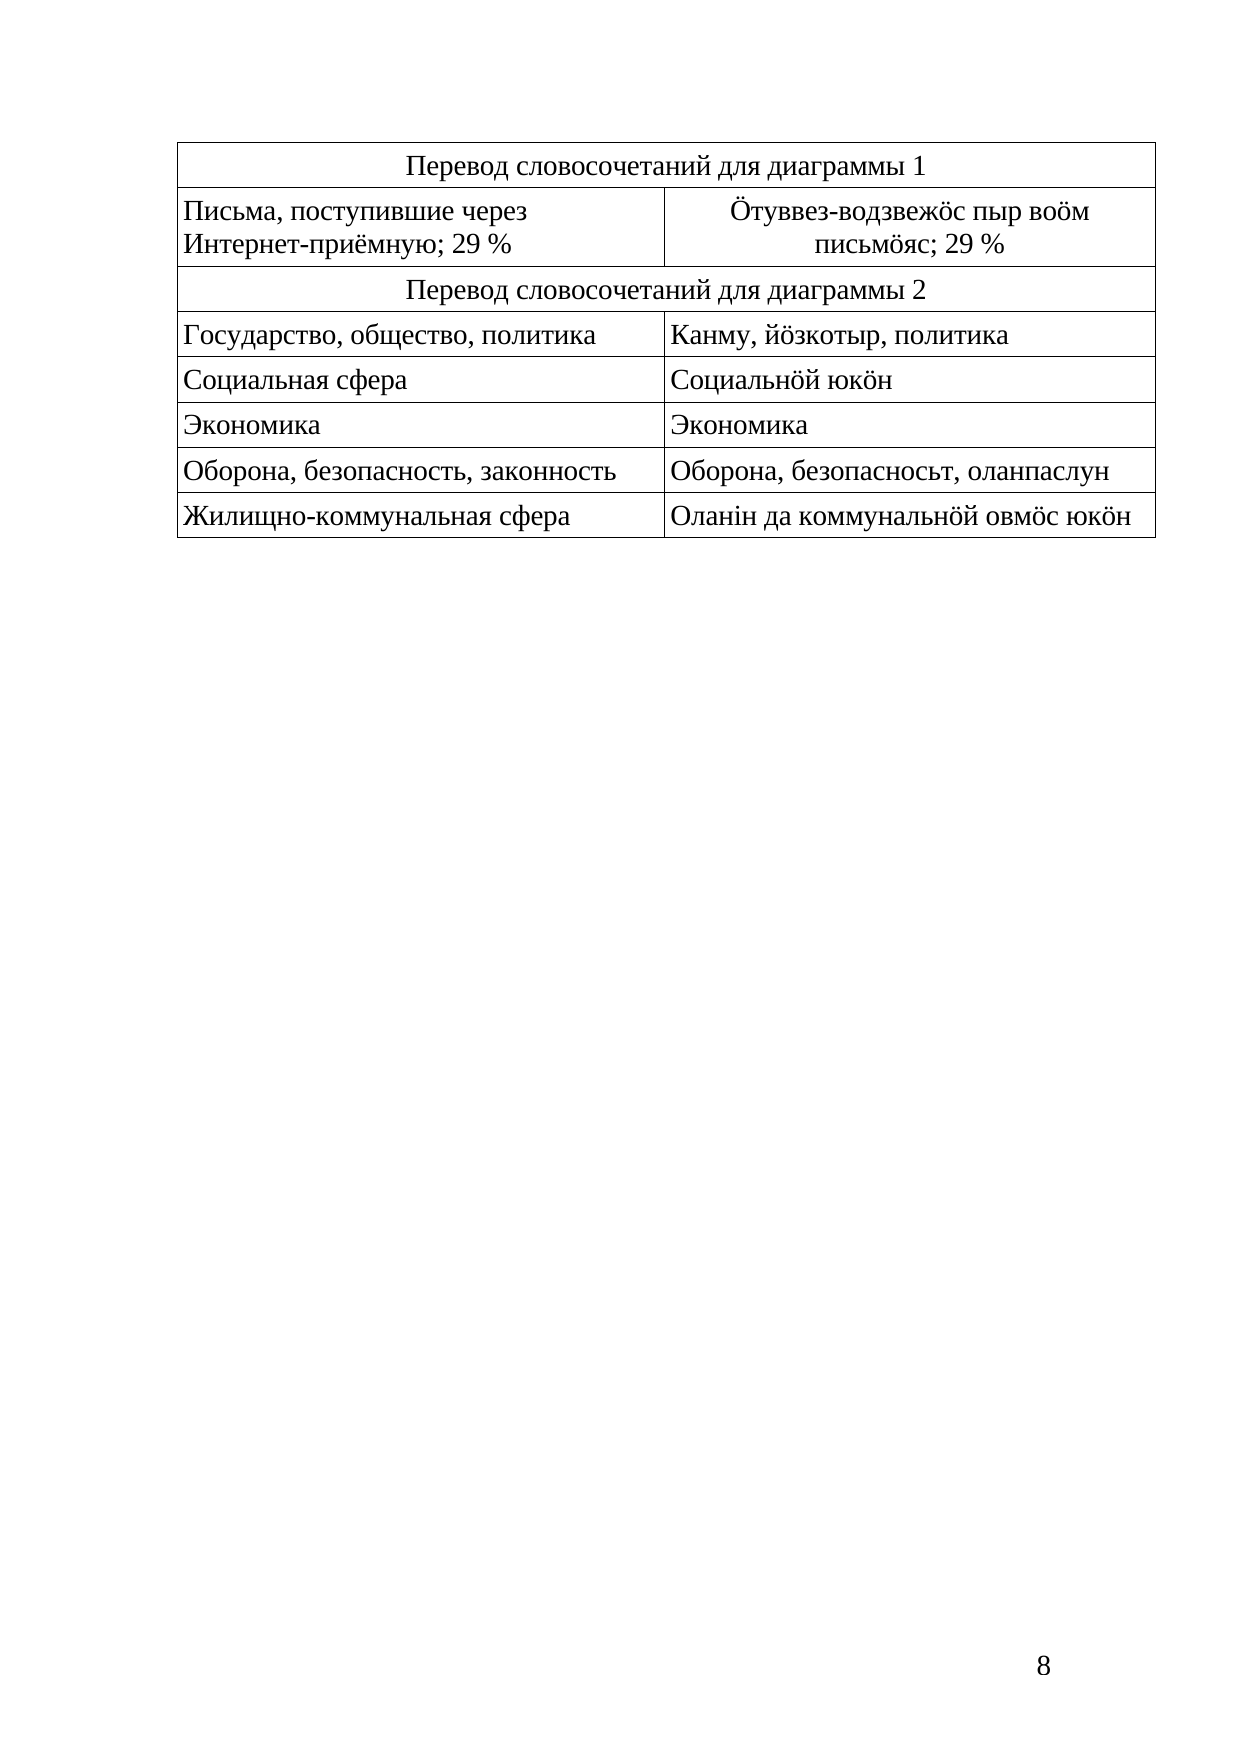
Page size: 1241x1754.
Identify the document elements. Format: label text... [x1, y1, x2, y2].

table_cell Оланін да коммунальнӧй овмӧс юкӧн [665, 493, 1155, 537]
table_cell Письма, поступившие через Интернет-приёмную; 29 % [178, 188, 664, 266]
table_cell Ӧтуввез-водзвежӧс пыр воӧм письмӧяс; 29 % [665, 188, 1155, 266]
table_cell Государство, общество, политика [178, 312, 664, 356]
table_cell Оборона, безопасносьт, оланпаслун [665, 448, 1155, 492]
table_cell Перевод словосочетаний для диаграммы 2 [178, 267, 1155, 311]
table_header Перевод словосочетаний для диаграммы 1 [178, 143, 1155, 187]
table_cell Канму, йӧзкотыр, политика [665, 312, 1155, 356]
table_cell Социальная сфера [178, 357, 664, 402]
table_cell Экономика [178, 403, 664, 447]
table_cell Социальнӧй юкӧн [665, 357, 1155, 402]
table_cell Оборона, безопасность, законность [178, 448, 664, 492]
table_cell Жилищно-коммунальная сфера [178, 493, 664, 537]
table_cell Экономика [665, 403, 1155, 447]
